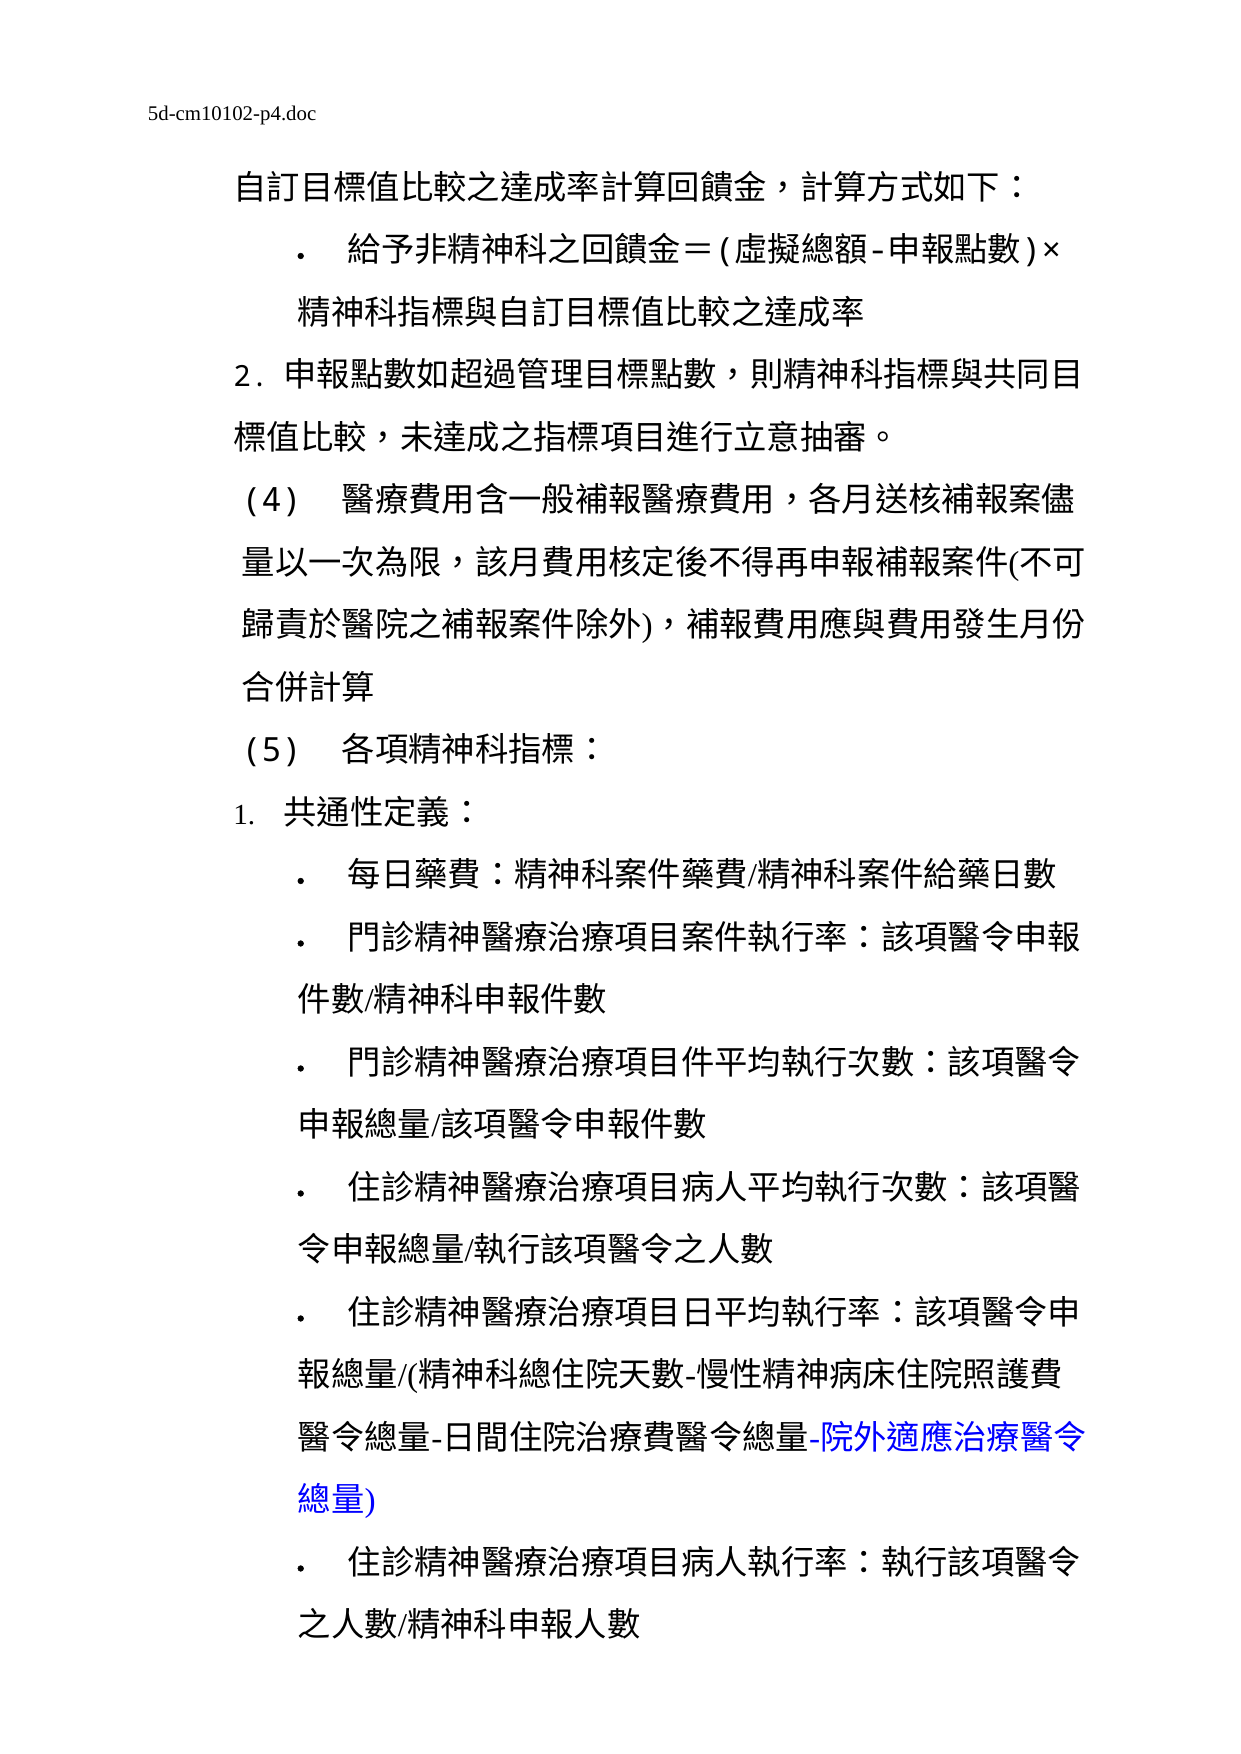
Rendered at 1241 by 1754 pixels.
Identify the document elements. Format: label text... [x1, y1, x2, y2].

list 各項精神科指標： [241, 706, 1092, 768]
list 門診精神醫療治療項目件平均執行次數：該項醫令申報總量/該項醫令申報件數 [298, 1018, 1092, 1143]
list 自訂目標值比較之達成率計算回饋金，計算方式如下： [233, 143, 1092, 206]
list 醫療費用含一般補報醫療費用，各月送核補報案儘量以一次為限，該月費用核定後不得再申報補報案件(不可歸責於醫院之補報案件除外)，補報費用應與費用發生月份合併計算 [241, 456, 1092, 706]
list 住診精神醫療治療項目病人執行率：執行該項醫令之人數/精神科申報人數 [298, 1518, 1092, 1643]
list 住診精神醫療治療項目日平均執行率：該項醫令申報總量/(精神科總住院天數-慢性精神病床住院照護費醫令總量-日間住院治療費醫令總量-院外適應治療醫令總量) [298, 1268, 1092, 1518]
list 給予非精神科之回饋金＝(虛擬總額-申報點數)×精神科指標與自訂目標值比較之達成率 [298, 206, 1092, 331]
list 共通性定義： [233, 768, 1092, 831]
list 每日藥費：精神科案件藥費/精神科案件給藥日數 [298, 831, 1092, 893]
list 住診精神醫療治療項目病人平均執行次數：該項醫令申報總量/執行該項醫令之人數 [298, 1143, 1092, 1268]
list 申報點數如超過管理目標點數，則精神科指標與共同目標值比較，未達成之指標項目進行立意抽審。 [233, 331, 1092, 456]
list 門診精神醫療治療項目案件執行率：該項醫令申報件數/精神科申報件數 [298, 893, 1092, 1018]
